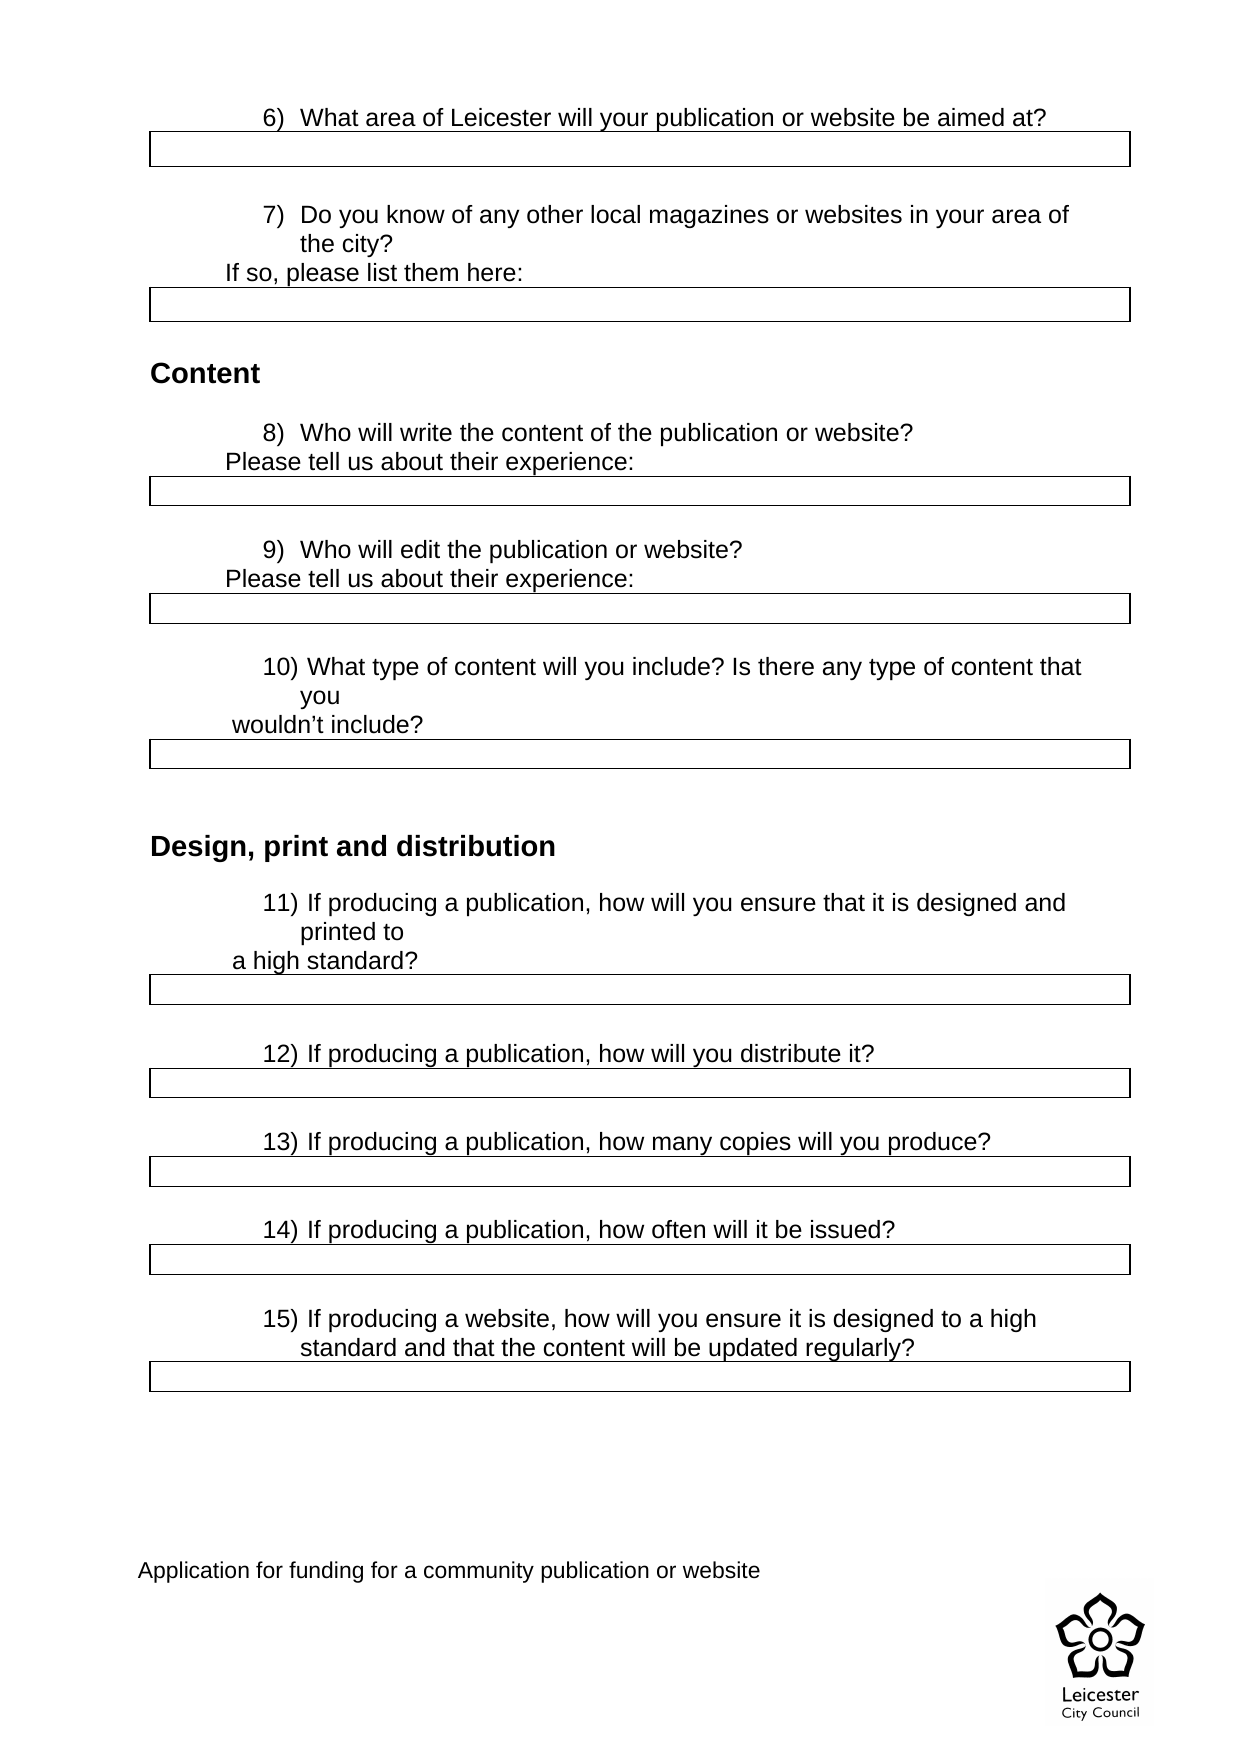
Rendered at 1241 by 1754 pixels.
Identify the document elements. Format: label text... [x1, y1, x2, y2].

list What area of Leicester will your publication or website be aimed at? [262, 102, 1107, 131]
list wouldn’t include? [225, 710, 1107, 738]
list What type of content will you include? Is there any type of content that you [262, 652, 1107, 710]
list If producing a publication, how many copies will you produce? [262, 1127, 1107, 1156]
table_header [151, 594, 1129, 622]
table_header [151, 1157, 1129, 1186]
text Design, print and distribution [150, 829, 1107, 862]
text Please tell us about their experience: [150, 447, 1107, 476]
list If producing a publication, how will you distribute it? [262, 1039, 1107, 1067]
table_header [151, 1362, 1129, 1391]
table_header [151, 1069, 1129, 1097]
text If so, please list them here: [150, 258, 1107, 287]
table_header [151, 288, 1129, 321]
table_header [151, 975, 1129, 1004]
text Content [150, 356, 1107, 389]
table_header [151, 477, 1129, 505]
list If producing a publication, how often will it be issued? [262, 1215, 1107, 1244]
table_header [151, 132, 1129, 166]
list Who will write the content of the publication or website? [262, 418, 1107, 447]
table_header [151, 740, 1129, 768]
text Please tell us about their experience: [150, 564, 1107, 593]
table_header [151, 1245, 1129, 1274]
list Who will edit the publication or website? [262, 535, 1107, 564]
list If producing a website, how will you ensure it is designed to a high standard and that the content will be updated regularly? [262, 1304, 1107, 1361]
list If producing a publication, how will you ensure that it is designed and printed to [262, 888, 1107, 946]
list Do you know of any other local magazines or websites in your area of the city? [262, 200, 1107, 258]
list a high standard? [225, 946, 1107, 974]
